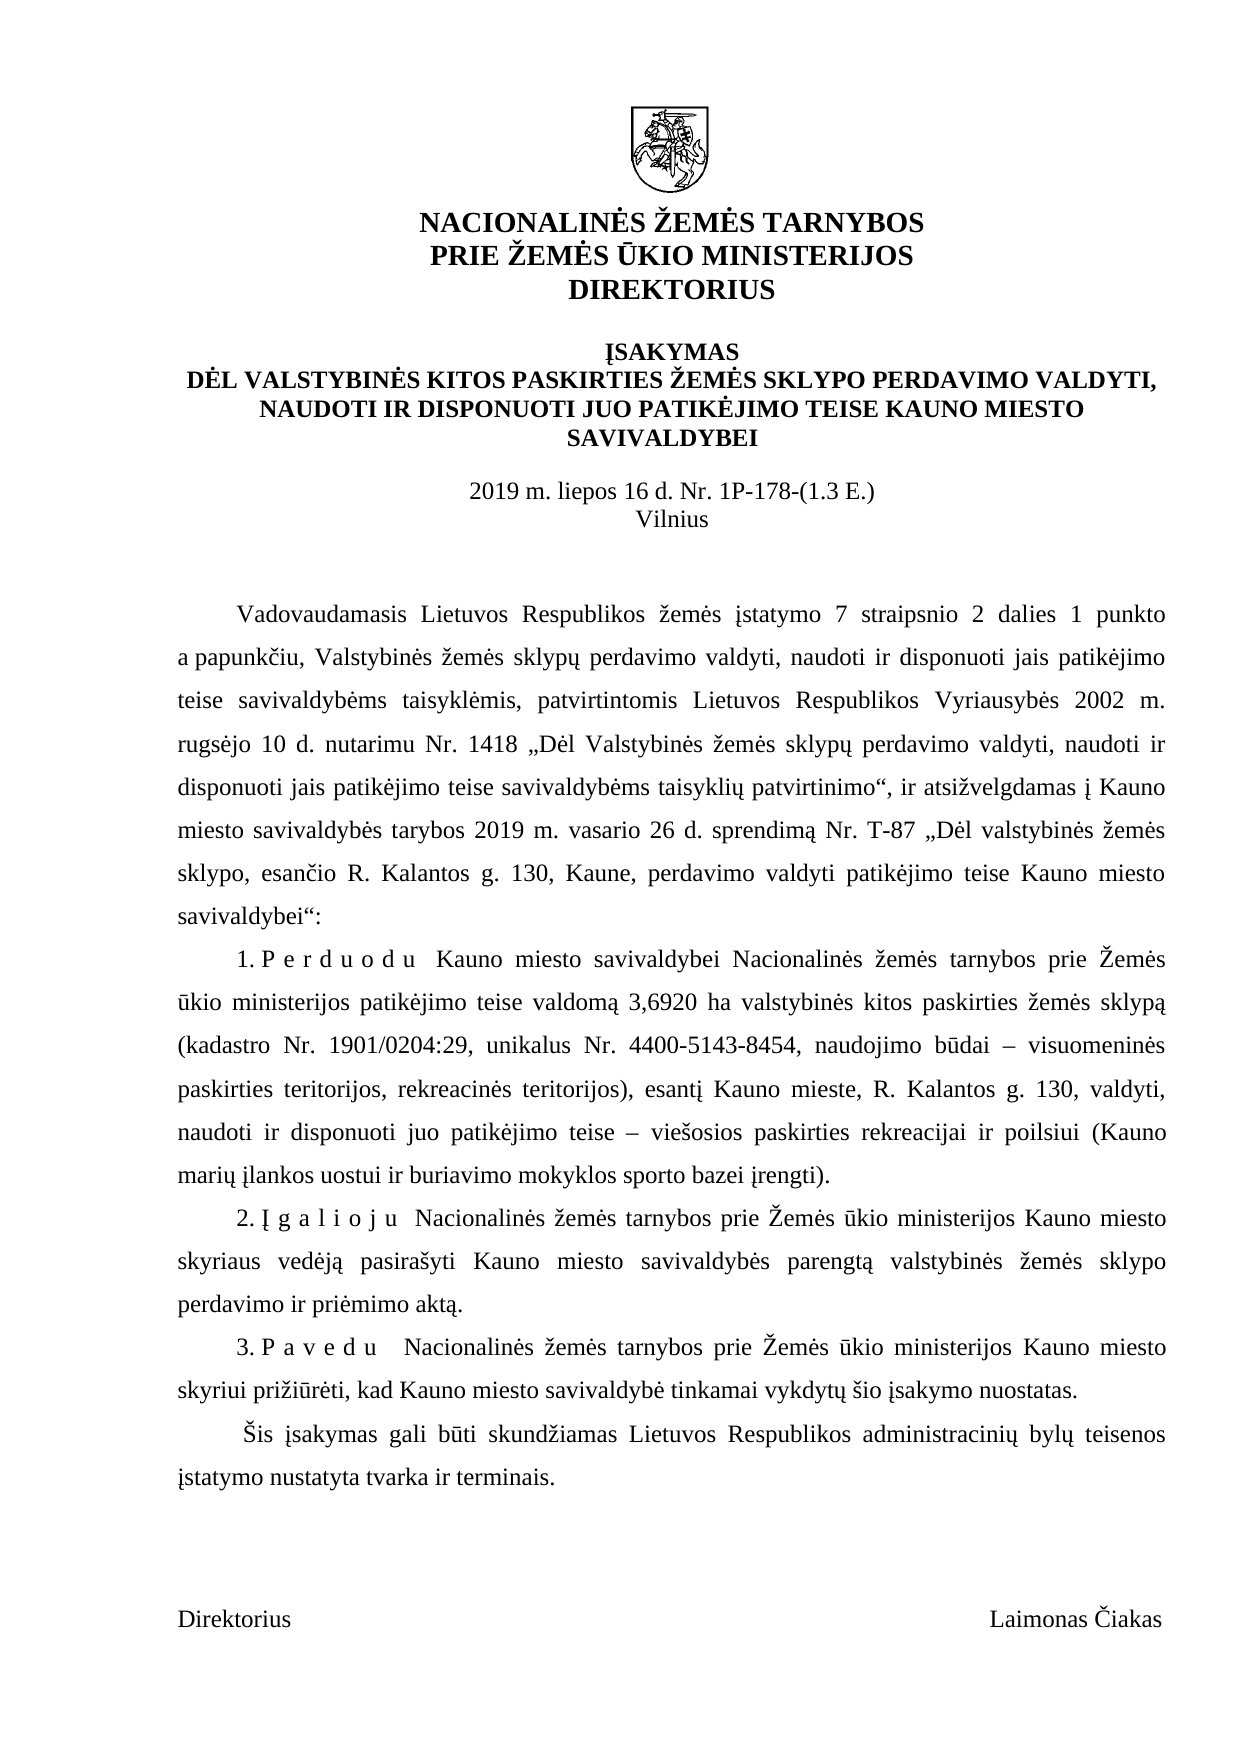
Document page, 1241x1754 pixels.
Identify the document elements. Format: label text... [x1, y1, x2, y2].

text Šis įsakymas gali būti skundžiamas Lietuvos Respublikos administracinių bylų teisenos įstatymo nustatyta tvarka ir terminais. [177, 1419, 1167, 1491]
text PRIE žemės ūkio ministerijos [177, 238, 1167, 272]
text 1. Perduodu Kauno miesto savivaldybei Nacionalinės žemės tarnybos prie Žemės ūkio ministerijos patikėjimo teise valdomą 3,6920 ha valstybinės kitos paskirties žemės sklypą (kadastro Nr. 1901/0204:29, unikalus Nr. 4400-5143-8454, naudojimo būdai – visuomeninės paskirties teritorijos, rekreacinės teritorijos), esantį Kauno mieste, R. Kalantos g. 130, valdyti, naudoti ir disponuoti juo patikėjimo teise – viešosios paskirties rekreacijai ir poilsiui (Kauno marių įlankos uostui ir buriavimo mokyklos sporto bazei įrengti). [177, 944, 1167, 1189]
text 2019 m. liepos 16 d. Nr. 1P-178-(1.3 E.) [177, 476, 1167, 504]
text Vadovaudamasis Lietuvos Respublikos žemės įstatymo 7 straipsnio 2 dalies 1 punkto a papunkčiu, Valstybinės žemės sklypų perdavimo valdyti, naudoti ir disponuoti jais patikėjimo teise savivaldybėms taisyklėmis, patvirtintomis Lietuvos Respublikos Vyriausybės 2002 m. rugsėjo 10 d. nutarimu Nr. 1418 „Dėl Valstybinės žemės sklypų perdavimo valdyti, naudoti ir disponuoti jais patikėjimo teise savivaldybėms taisyklių patvirtinimo“, ir atsižvelgdamas į Kauno miesto savivaldybės tarybos 2019 m. vasario 26 d. sprendimą Nr. T-87 „Dėl valstybinės žemės sklypo, esančio R. Kalantos g. 130, Kaune, perdavimo valdyti patikėjimo teise Kauno miesto savivaldybei“: [177, 599, 1167, 930]
text 3. Pavedu Nacionalinės žemės tarnybos prie Žemės ūkio ministerijos Kauno miesto skyriui prižiūrėti, kad Kauno miesto savivaldybė tinkamai vykdytų šio įsakymo nuostatas. [177, 1332, 1167, 1404]
text ĮSAKYMAS [177, 337, 1167, 366]
text 2. Įgalioju Nacionalinės žemės tarnybos prie Žemės ūkio ministerijos Kauno miesto skyriaus vedėją pasirašyti Kauno miesto savivaldybės parengtą valstybinės žemės sklypo perdavimo ir priėmimo aktą. [177, 1203, 1167, 1318]
text DĖL VALSTYBINĖS KITOS PASKIRTIES ŽEMĖS SKLYPO PERDAVIMO VALDYTI, NAUDOTI IR DISPONUOTI JUO PATIKĖJIMO TEISE kauno MIESTO SAVIVALDYBEI [177, 366, 1167, 452]
text DIREKTORIUS [177, 272, 1167, 306]
text Nacionalinės žemės tarnybos [177, 205, 1167, 238]
text Direktorius Laimonas Čiakas [177, 1604, 1167, 1633]
text Vilnius [177, 504, 1167, 533]
